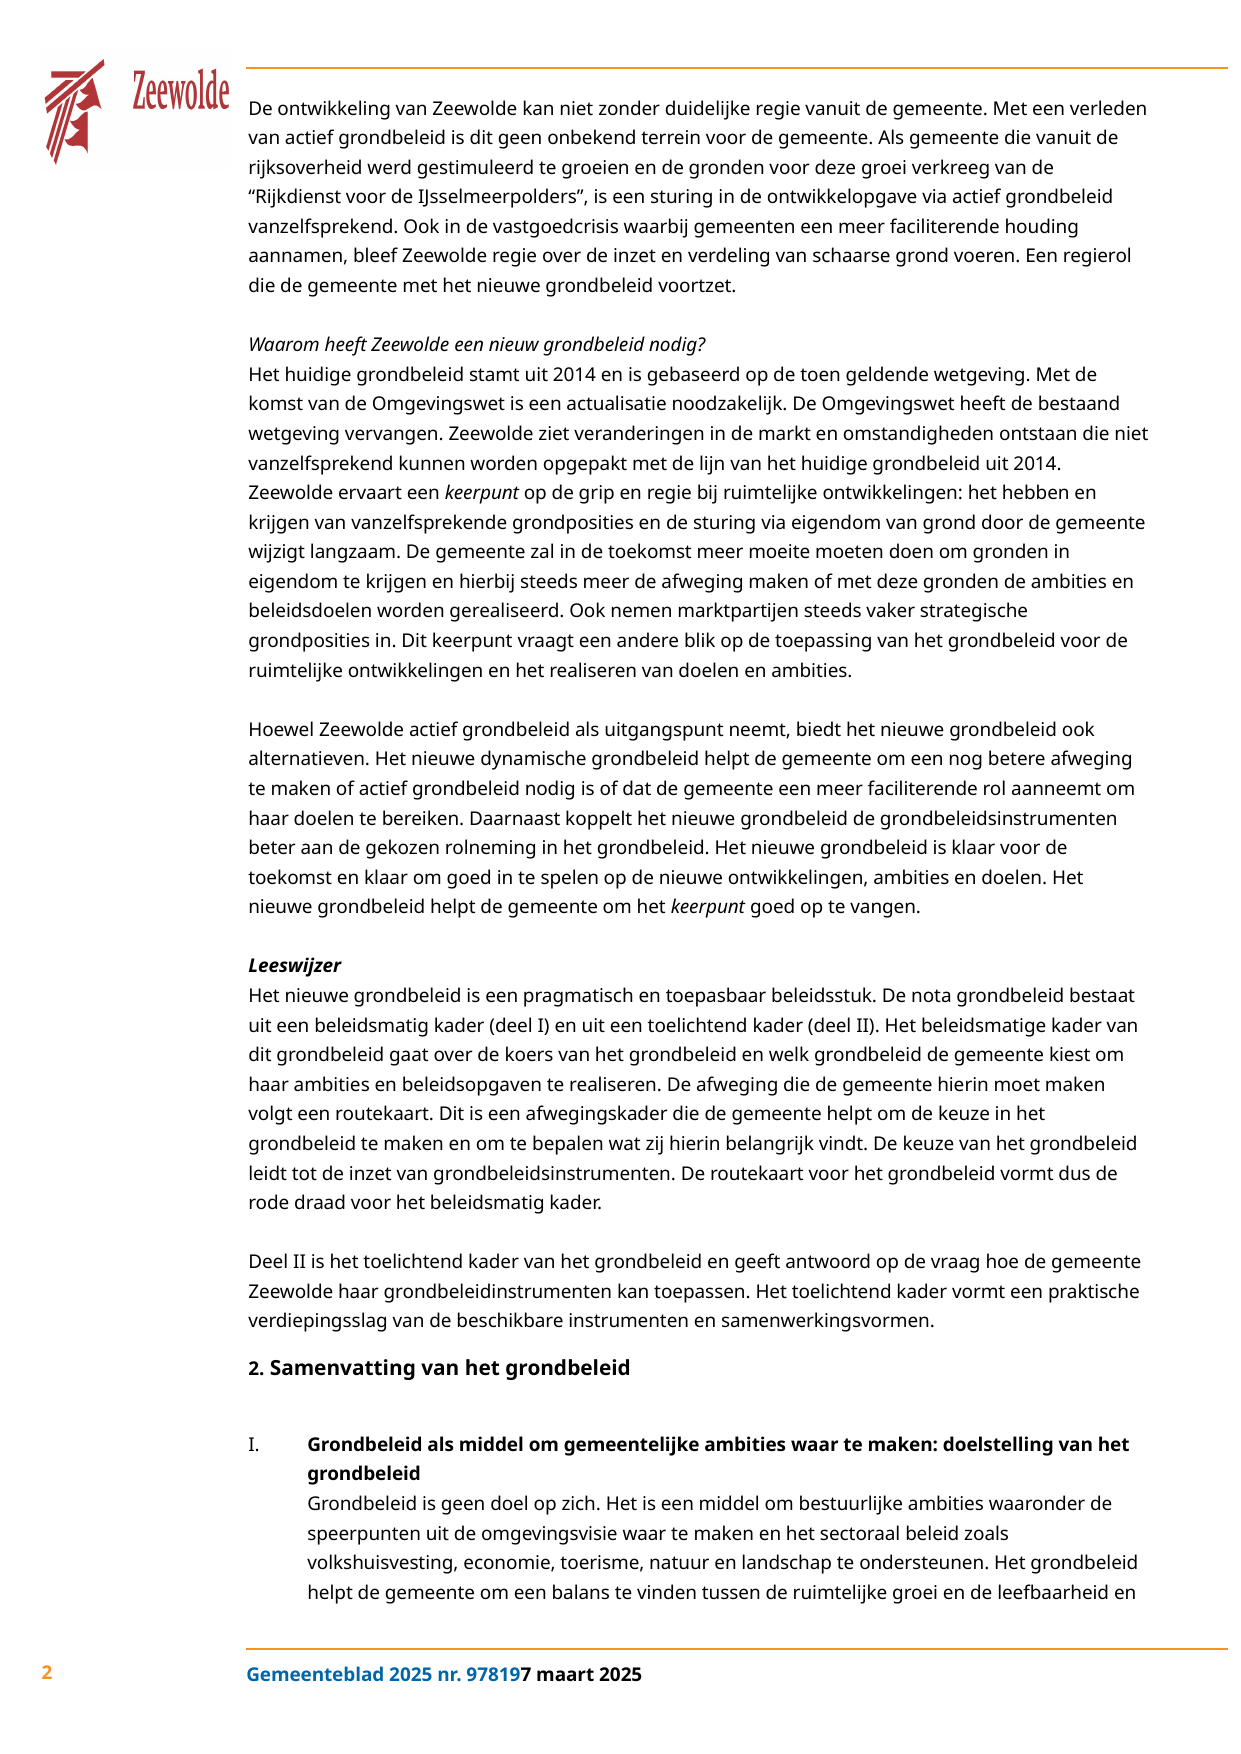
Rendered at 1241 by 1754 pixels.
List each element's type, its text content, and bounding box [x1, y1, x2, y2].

list Grondbeleid als middel om gemeentelijke ambities waar te maken: doelstelling van het grondbeleid [248, 1431, 1152, 1486]
text Deel II is het toelichtend kader van het grondbeleid en geeft antwoord op de vraag hoe de gemeente Zeewolde haar grondbeleidinstrumenten kan toepassen. Het toelichtend kader vormt een praktische verdiepingsslag van de beschikbare instrumenten en samenwerkingsvormen. [248, 1248, 1152, 1333]
list Grondbeleid is geen doel op zich. Het is een middel om bestuurlijke ambities waaronder de speerpunten uit de omgevingsvisie waar te maken en het sectoraal beleid zoals volkshuisvesting, economie, toerisme, natuur en landschap te ondersteunen. Het grondbeleid helpt de gemeente om een balans te vinden tussen de ruimtelijke groei en de leefbaarheid en [248, 1490, 1152, 1605]
text Het nieuwe grondbeleid is een pragmatisch en toepasbaar beleidsstuk. De nota grondbeleid bestaat uit een beleidsmatig kader (deel I) en uit een toelichtend kader (deel II). Het beleidsmatige kader van dit grondbeleid gaat over de koers van het grondbeleid en welk grondbeleid de gemeente kiest om haar ambities en beleidsopgaven te realiseren. De afweging die de gemeente hierin moet maken volgt een routekaart. Dit is een afwegingskader die de gemeente helpt om de keuze in het grondbeleid te maken en om te bepalen wat zij hierin belangrijk vindt. De keuze van het grondbeleid leidt tot de inzet van grondbeleidsinstrumenten. De routekaart voor het grondbeleid vormt dus de rode draad voor het beleidsmatig kader. [248, 982, 1152, 1215]
text De ontwikkeling van Zeewolde kan niet zonder duidelijke regie vanuit de gemeente. Met een verleden van actief grondbeleid is dit geen onbekend terrein voor de gemeente. Als gemeente die vanuit de rijksoverheid werd gestimuleerd te groeien en de gronden voor deze groei verkreeg van de “Rijkdienst voor de IJsselmeerpolders”, is een sturing in de ontwikkelopgave via actief grondbeleid vanzelfsprekend. Ook in de vastgoedcrisis waarbij gemeenten een meer faciliterende houding aannamen, bleef Zeewolde regie over de inzet en verdeling van schaarse grond voeren. Een regierol die de gemeente met het nieuwe grondbeleid voortzet. [248, 95, 1152, 298]
picture [41, 47, 231, 172]
text Waarom heeft Zeewolde een nieuw grondbeleid nodig? [248, 331, 1152, 357]
text Hoewel Zeewolde actief grondbeleid als uitgangspunt neemt, biedt het nieuwe grondbeleid ook alternatieven. Het nieuwe dynamische grondbeleid helpt de gemeente om een nog betere afweging te maken of actief grondbeleid nodig is of dat de gemeente een meer faciliterende rol aanneemt om haar doelen te bereiken. Daarnaast koppelt het nieuwe grondbeleid de grondbeleidsinstrumenten beter aan de gekozen rolneming in het grondbeleid. Het nieuwe grondbeleid is klaar voor de toekomst en klaar om goed in te spelen op de nieuwe ontwikkelingen, ambities en doelen. Het nieuwe grondbeleid helpt de gemeente om het keerpunt goed op te vangen. [248, 716, 1152, 919]
text Leeswijzer [248, 953, 1152, 978]
text Het huidige grondbeleid stamt uit 2014 en is gebaseerd op de toen geldende wetgeving. Met de komst van de Omgevingswet is een actualisatie noodzakelijk. De Omgevingswet heeft de bestaand wetgeving vervangen. Zeewolde ziet veranderingen in de markt en omstandigheden ontstaan die niet vanzelfsprekend kunnen worden opgepakt met de lijn van het huidige grondbeleid uit 2014. Zeewolde ervaart een keerpunt op de grip en regie bij ruimtelijke ontwikkelingen: het hebben en krijgen van vanzelfsprekende grondposities en de sturing via eigendom van grond door de gemeente wijzigt langzaam. De gemeente zal in de toekomst meer moeite moeten doen om gronden in eigendom te krijgen en hierbij steeds meer de afweging maken of met deze gronden de ambities en beleidsdoelen worden gerealiseerd. Ook nemen marktpartijen steeds vaker strategische grondposities in. Dit keerpunt vraagt een andere blik op de toepassing van het grondbeleid voor de ruimtelijke ontwikkelingen en het realiseren van doelen en ambities. [248, 361, 1152, 683]
text 2. Samenvatting van het grondbeleid [248, 1353, 1152, 1382]
